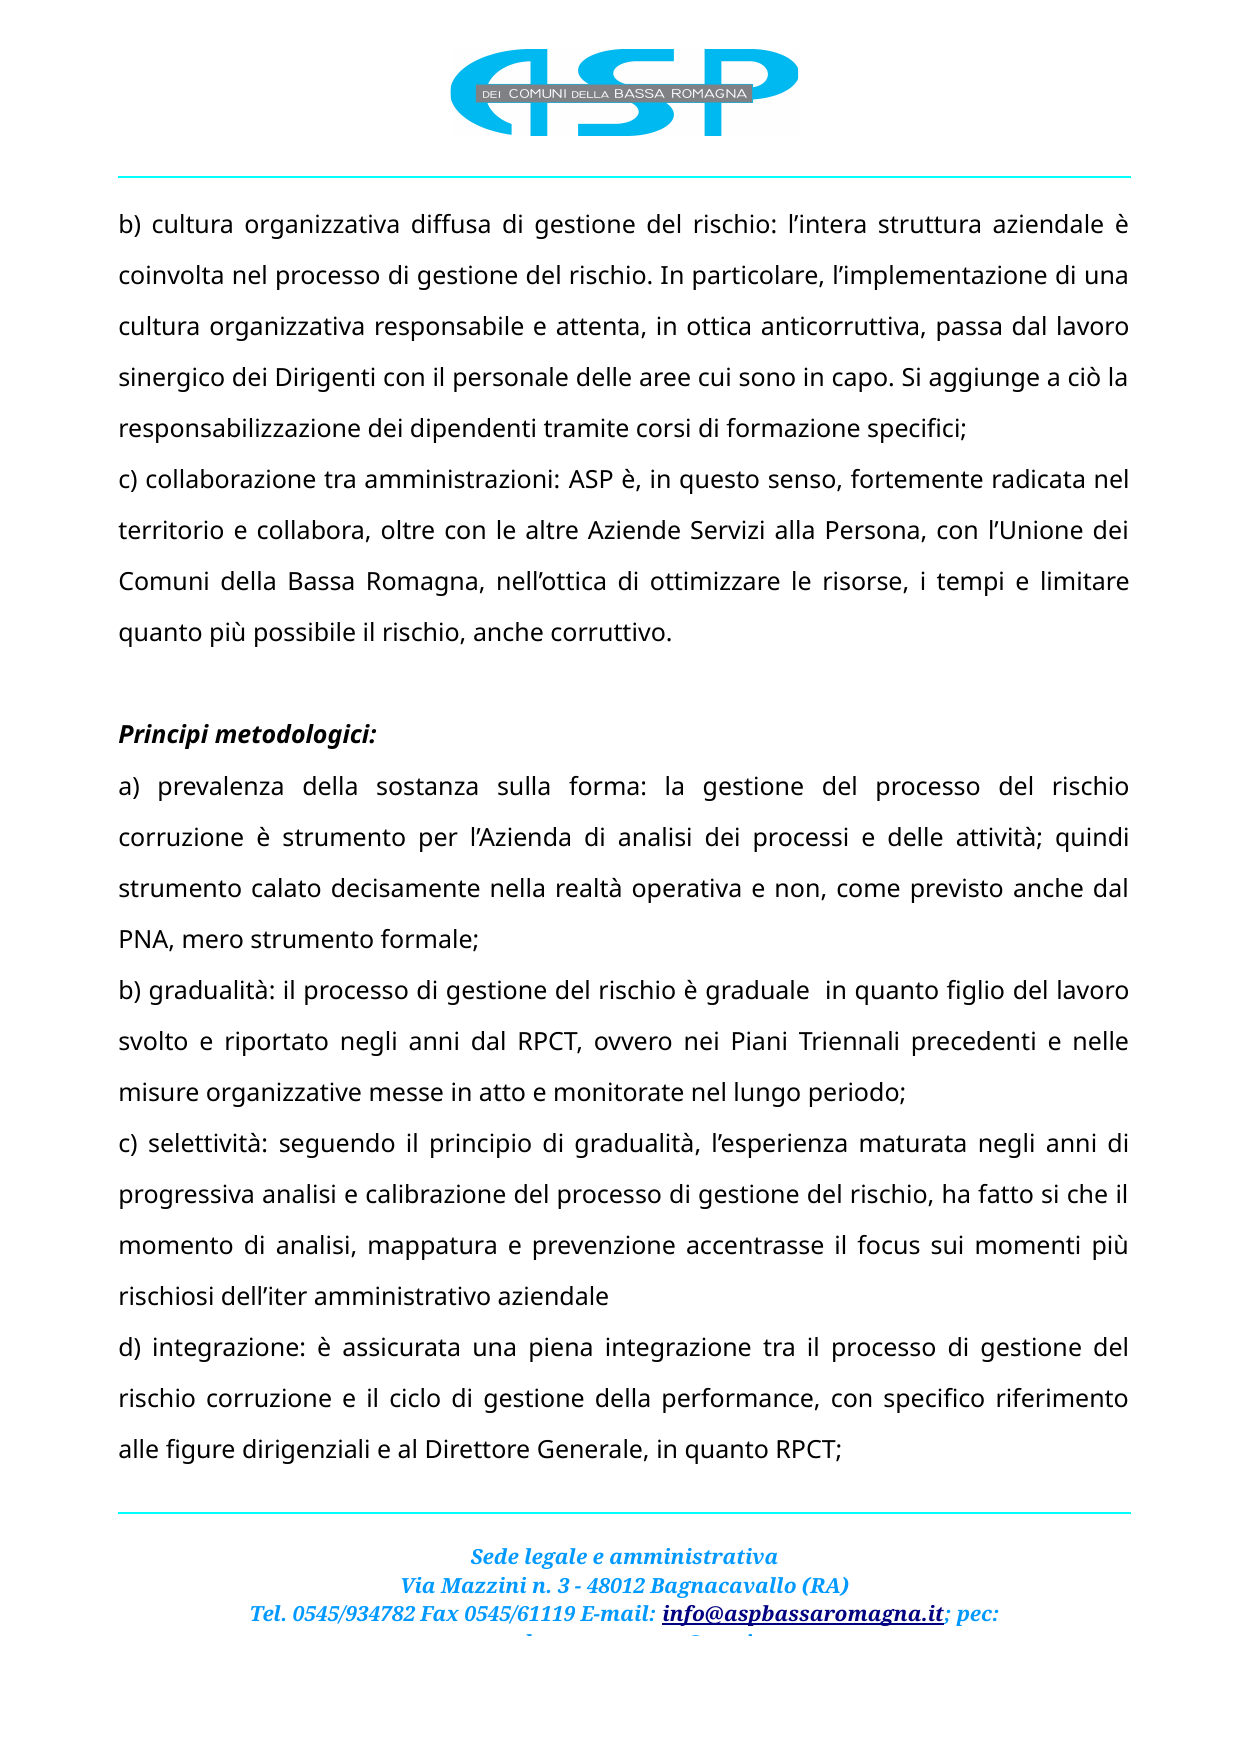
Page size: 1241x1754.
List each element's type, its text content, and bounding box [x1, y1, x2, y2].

text Principi metodologici: [118, 717, 1131, 751]
text b) gradualità: il processo di gestione del rischio è graduale in quanto figlio del lavoro svolto e riportato negli anni dal RPCT, ovvero nei Piani Triennali precedenti e nelle misure organizzative messe in atto e monitorate nel lungo periodo; [118, 972, 1131, 1108]
text c) selettività: seguendo il principio di gradualità, l’esperienza maturata negli anni di progressiva analisi e calibrazione del processo di gestione del rischio, ha fatto si che il momento di analisi, mappatura e prevenzione accentrasse il focus sui momenti più rischiosi dell’iter amministrativo aziendale [118, 1126, 1131, 1313]
text a) prevalenza della sostanza sulla forma: la gestione del processo del rischio corruzione è strumento per l’Azienda di analisi dei processi e delle attività; quindi strumento calato decisamente nella realtà operativa e non, come previsto anche dal PNA, mero strumento formale; [118, 768, 1131, 955]
text d) integrazione: è assicurata una piena integrazione tra il processo di gestione del rischio corruzione e il ciclo di gestione della performance, con specifico riferimento alle figure dirigenziali e al Direttore Generale, in quanto RPCT; [118, 1330, 1131, 1466]
text c) collaborazione tra amministrazioni: ASP è, in questo senso, fortemente radicata nel territorio e collabora, oltre con le altre Aziende Servizi alla Persona, con l’Unione dei Comuni della Bassa Romagna, nell’ottica di ottimizzare le risorse, i tempi e limitare quanto più possibile il rischio, anche corruttivo. [118, 462, 1131, 649]
text b) cultura organizzativa diffusa di gestione del rischio: l’intera struttura aziendale è coinvolta nel processo di gestione del rischio. In particolare, l’implementazione di una cultura organizzativa responsabile e attenta, in ottica anticorruttiva, passa dal lavoro sinergico dei Dirigenti con il personale delle aree cui sono in capo. Si aggiunge a ciò la responsabilizzazione dei dipendenti tramite corsi di formazione specifici; [118, 207, 1131, 445]
